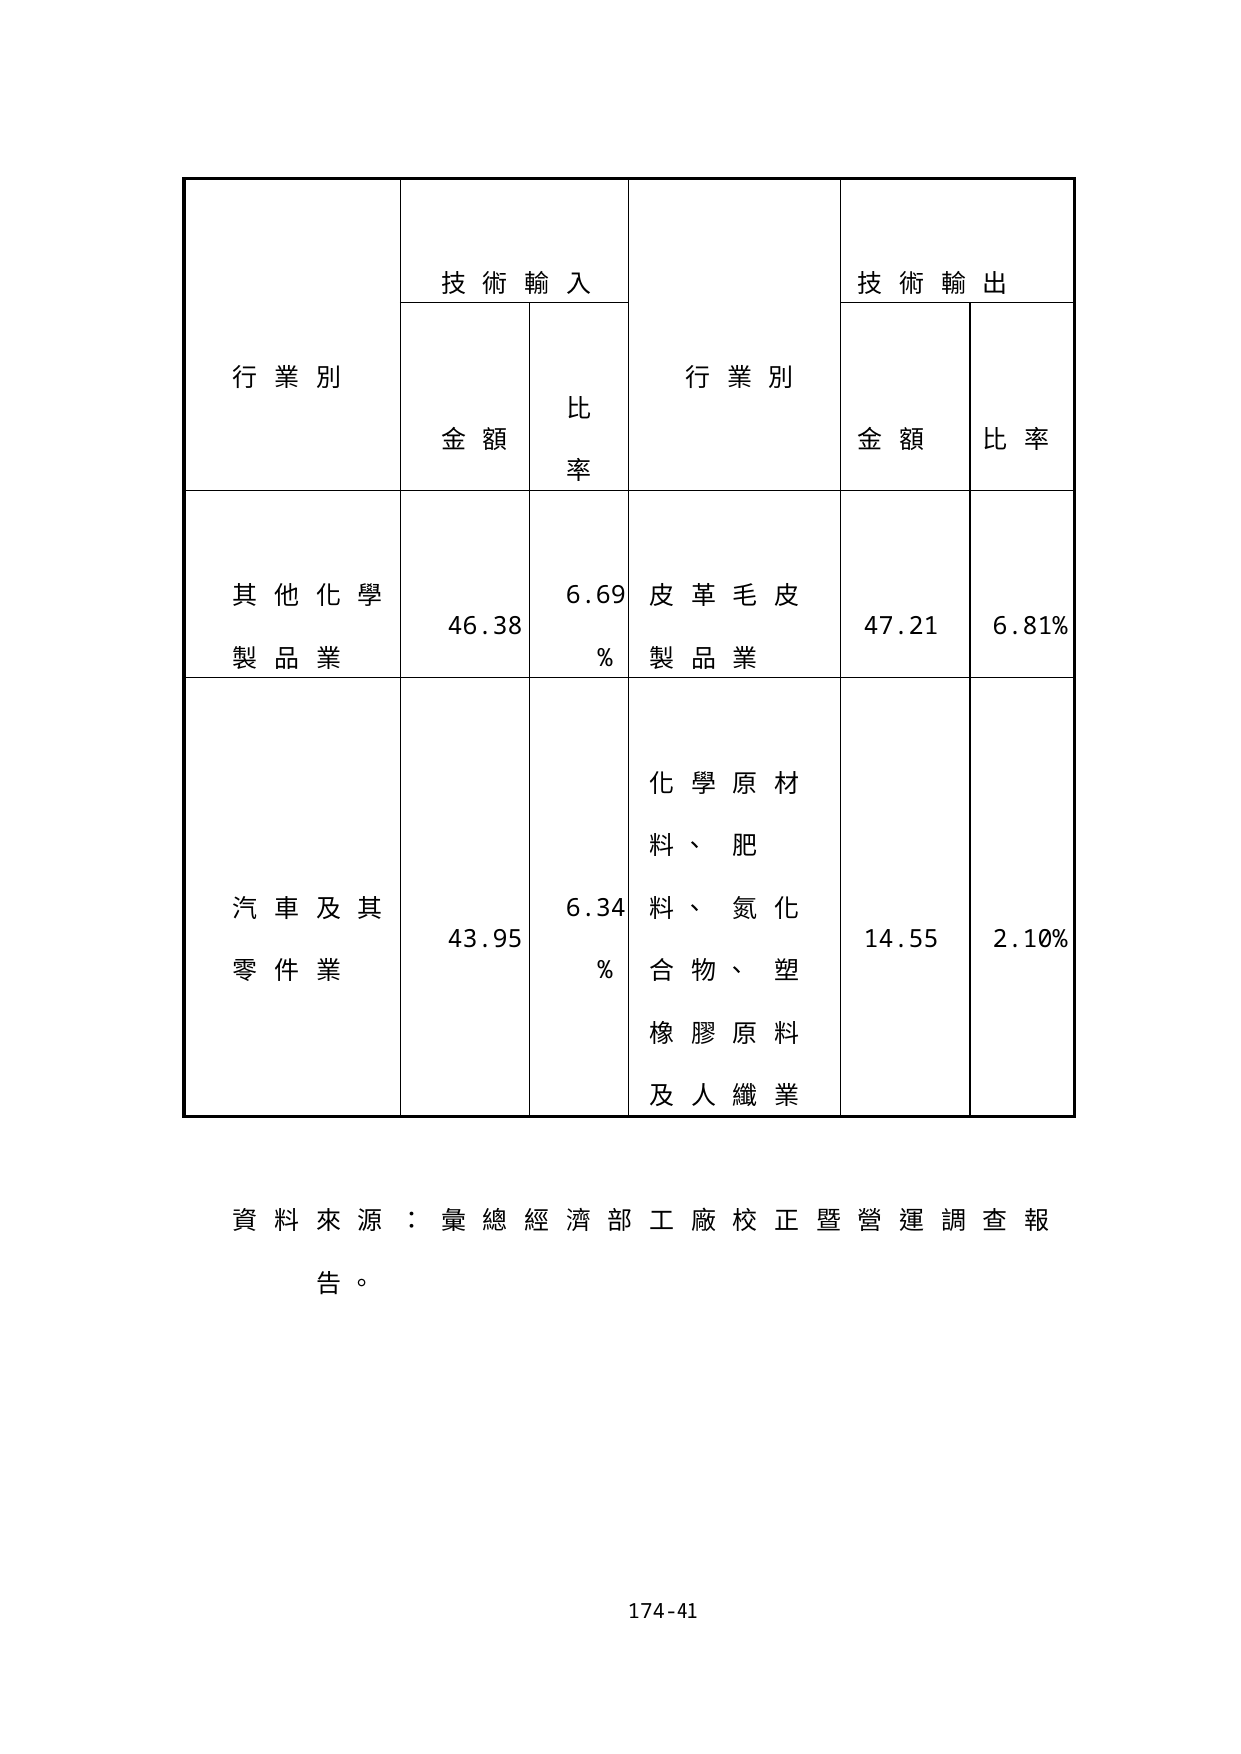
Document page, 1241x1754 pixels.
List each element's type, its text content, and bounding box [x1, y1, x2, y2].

table_cell 14.55 [841, 678, 969, 1115]
table_cell 比率 [530, 303, 628, 490]
table_cell 金額 [841, 303, 969, 490]
table_cell 其他化學製品業 [186, 491, 400, 677]
table_header 行業別 [629, 180, 840, 490]
table_cell 6.81% [971, 491, 1073, 677]
table_cell 比率 [971, 303, 1073, 490]
table_header 技術輸出 [841, 180, 1073, 302]
table_cell 2.10% [971, 678, 1073, 1115]
table_cell 汽車及其零件業 [186, 678, 400, 1115]
table_header 技術輸入 [401, 180, 628, 302]
table_cell 46.38 [401, 491, 529, 677]
table_cell 6.69% [530, 491, 628, 677]
table_cell 皮革毛皮製品業 [629, 491, 840, 677]
table_cell 47.21 [841, 491, 969, 677]
table_cell 6.34% [530, 678, 628, 1115]
table_header 行業別 [186, 180, 400, 490]
table_cell 43.95 [401, 678, 529, 1115]
table_cell 化學原材料、肥料、氮化合物、塑橡膠原料及人纖業 [629, 678, 840, 1115]
text 資料來源：彙總經濟部工廠校正暨營運調查報告。 [186, 1177, 1058, 1302]
table_cell 金額 [401, 303, 529, 490]
